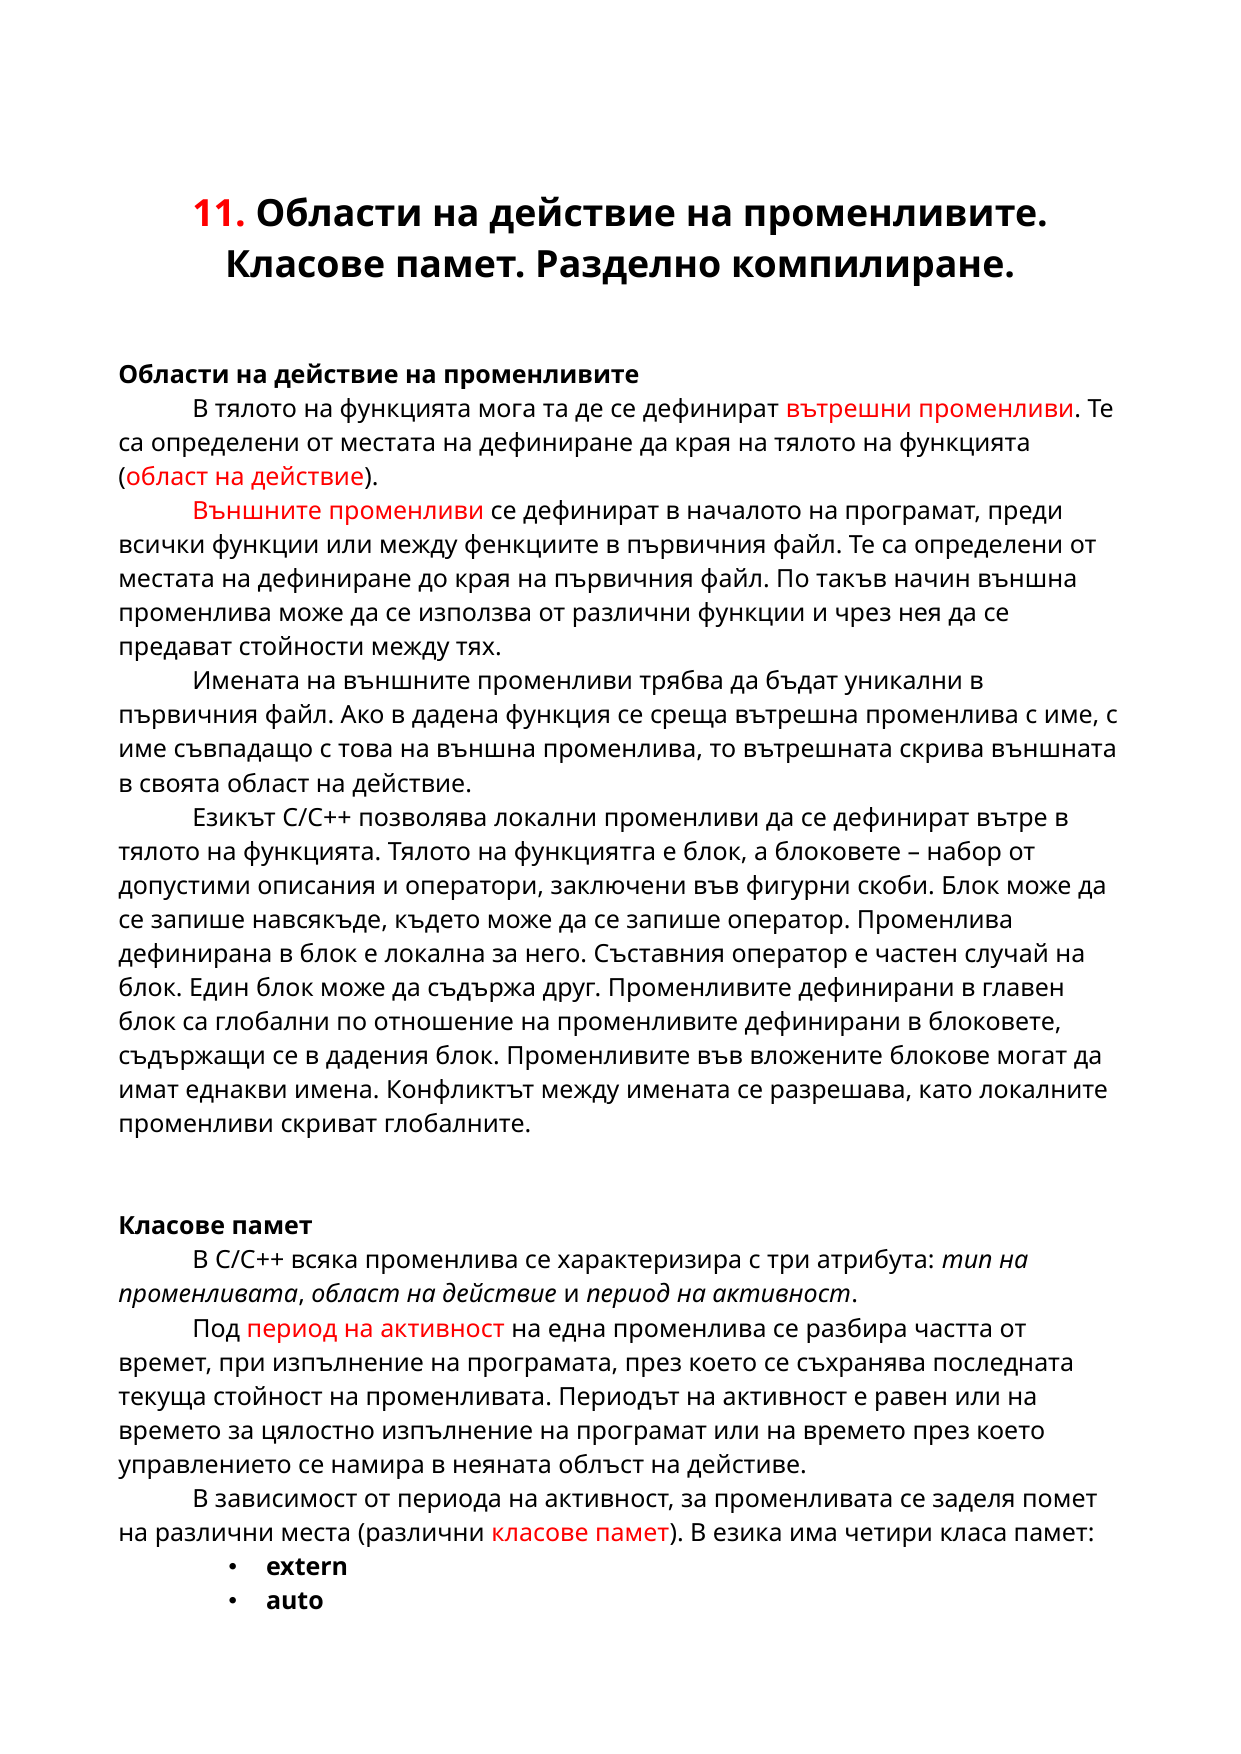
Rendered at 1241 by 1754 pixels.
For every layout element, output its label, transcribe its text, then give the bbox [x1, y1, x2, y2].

text Езикът C/C++ позволява локални променливи да се дефинират вътре в тялото на функцията. Тялото на функциятга е блок, а блоковете – набор от допустими описания и оператори, заключени във фигурни скоби. Блок може да се запише навсякъде, където може да се запише оператор. Променлива дефинирана в блок е локална за него. Съставния оператор е частен случай на блок. Един блок може да съдържа друг. Променливите дефинирани в главен блок са глобални по отношение на променливите дефинирани в блоковете, съдържащи се в дадения блок. Променливите във вложените блокове могат да имат еднакви имена. Конфликтът между имената се разрешава, като локалните променливи скриват глобалните. [118, 799, 1122, 1140]
text Области на действие на променливите [118, 356, 1122, 391]
text В зависимост от периода на активност, за променливата се заделя помет на различни места (различни класове памет). В езика има четири класа памет: [118, 1481, 1122, 1549]
text Класове памет [118, 1208, 1122, 1242]
text В C/C++ всяка променлива се характеризира с три атрибута: тип на променливата, област на действие и период на активност. [118, 1242, 1122, 1310]
text Имената на външните променливи трябва да бъдат уникални в първичния файл. Ако в дадена функция се среща вътрешна променлива с име, с име съвпадащо с това на външна променлива, то вътрешната скрива външната в своята област на действие. [118, 663, 1122, 799]
text 11. Области на действие на променливите. Класове памет. Разделно компилиране. [118, 186, 1122, 288]
text Външните променливи се дефинират в началото на програмат, преди всички функции или между фенкциите в първичния файл. Те са определени от местата на дефиниране до края на първичния файл. По такъв начин външна променлива може да се използва от различни функции и чрез нея да се предават стойности между тях. [118, 493, 1122, 663]
text Под период на активност на една променлива се разбира частта от времет, при изпълнение на програмата, през което се съхранява последната текуща стойност на променливата. Периодът на активност е равен или на времето за цялостно изпълнение на програмат или на времето през което управлението се намира в неяната облъст на дейстиве. [118, 1310, 1122, 1481]
text В тялото на функцията мога та де се дефинират вътрешни променливи. Те са определени от местата на дефиниране да края на тялото на функцията (област на действие). [118, 391, 1122, 493]
list extern [228, 1549, 1122, 1583]
list auto [228, 1583, 1122, 1617]
